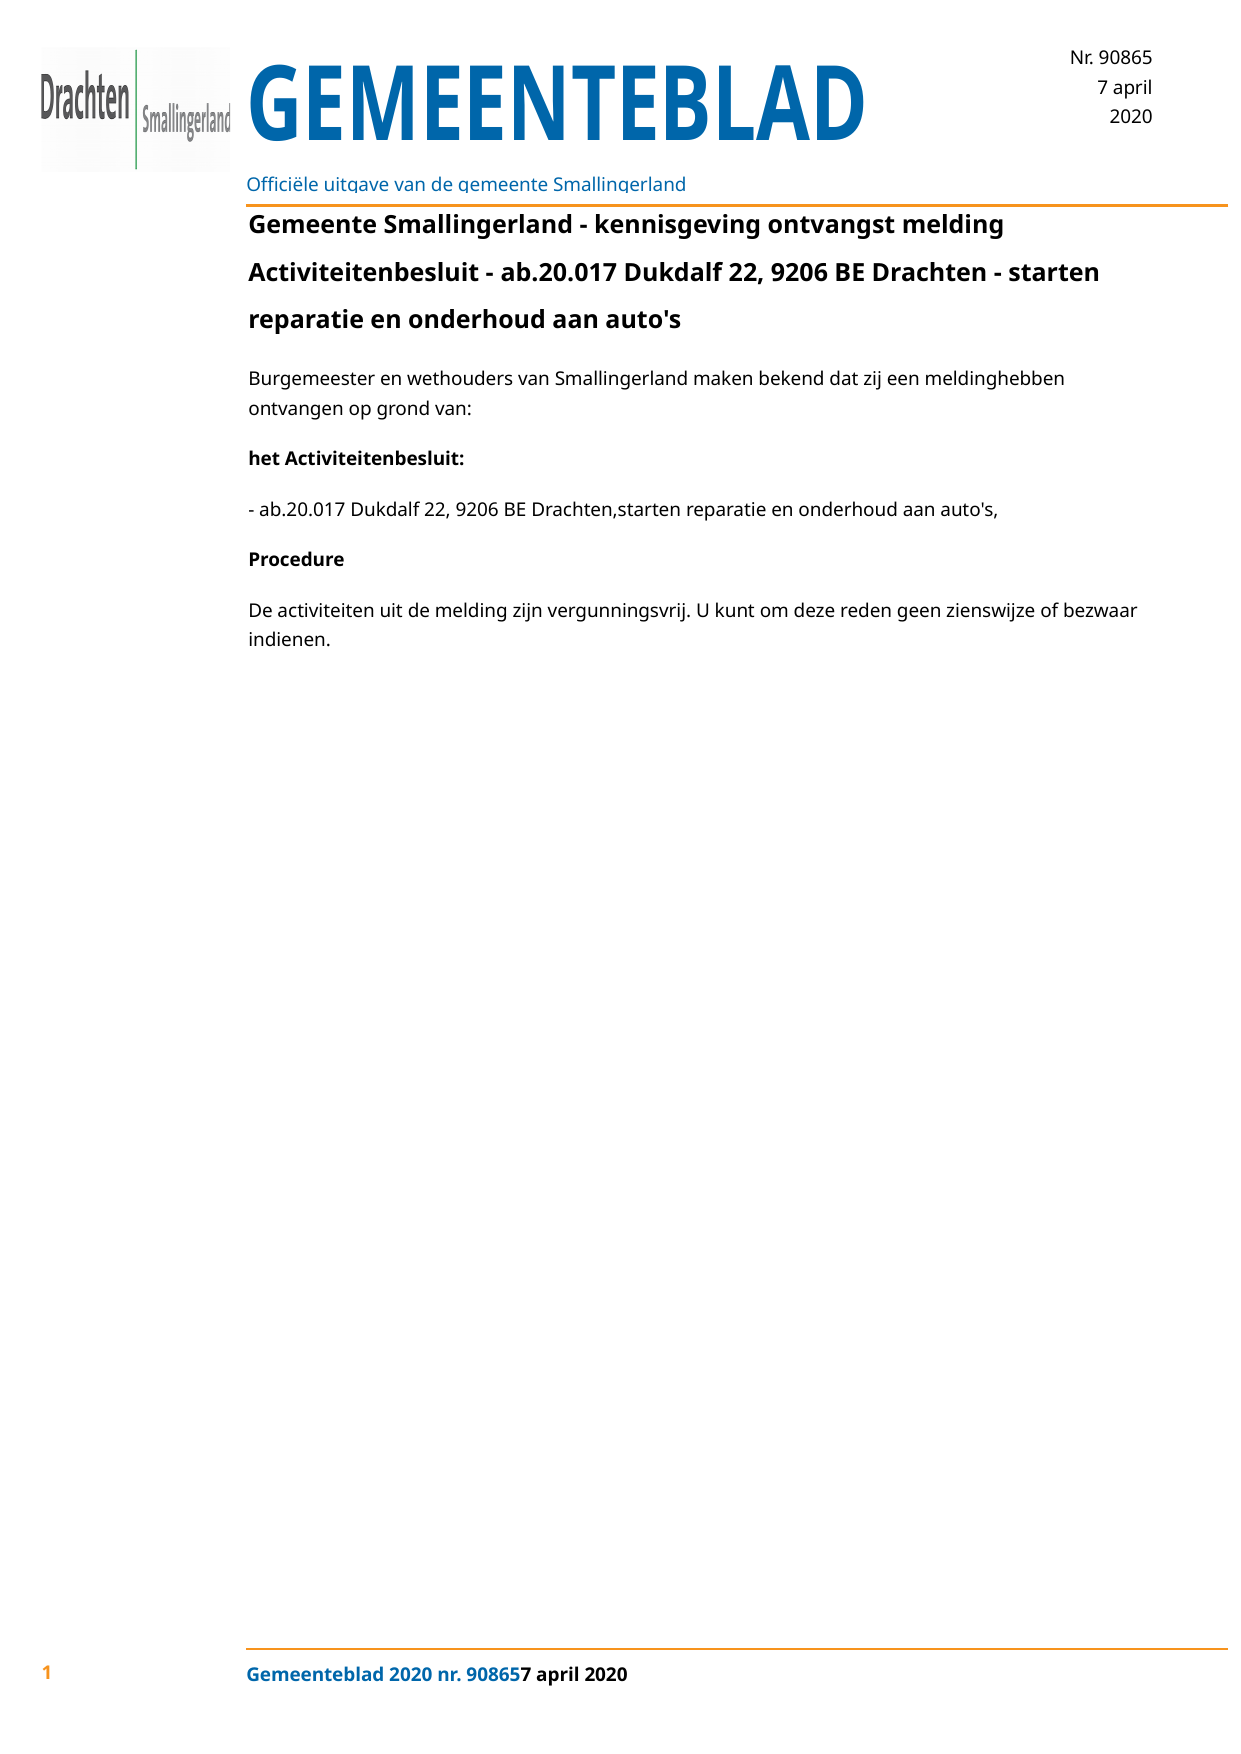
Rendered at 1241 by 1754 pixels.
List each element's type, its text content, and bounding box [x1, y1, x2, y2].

text Burgemeester en wethouders van Smallingerland maken bekend dat zij een meldinghebben ontvangen op grond van: [248, 366, 1152, 421]
picture [41, 47, 231, 172]
text Gemeente Smallingerland - kennisgeving ontvangst melding Activiteitenbesluit - ab.20.017 Dukdalf 22, 9206 BE Drachten - starten reparatie en onderhoud aan auto's [248, 207, 1152, 336]
text het Activiteitenbesluit: [248, 446, 1152, 471]
text De activiteiten uit de melding zijn vergunningsvrij. U kunt om deze reden geen zienswijze of bezwaar indienen. [248, 597, 1152, 652]
text Procedure [248, 546, 1152, 572]
text - ab.20.017 Dukdalf 22, 9206 BE Drachten,starten reparatie en onderhoud aan auto's, [248, 496, 1152, 522]
